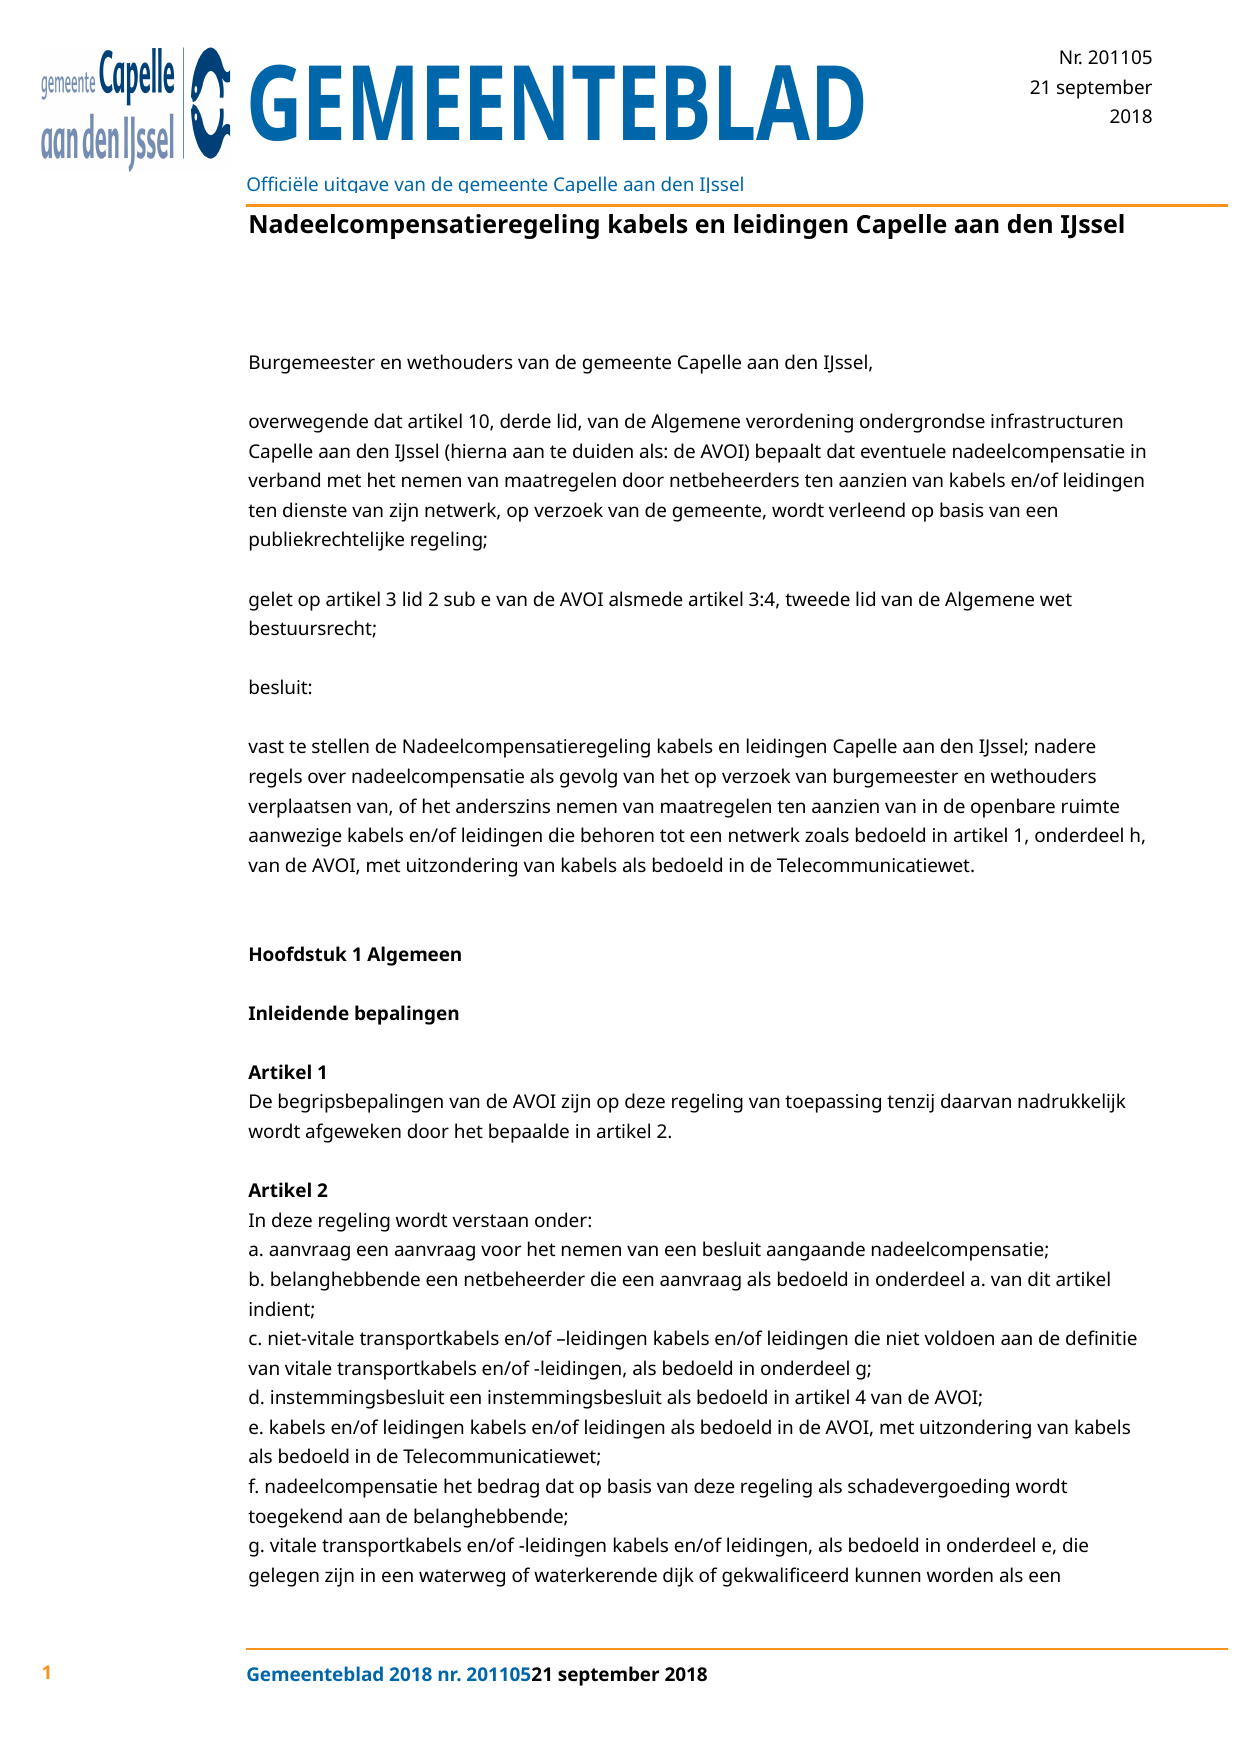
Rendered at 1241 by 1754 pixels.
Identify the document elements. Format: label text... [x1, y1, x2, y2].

text vast te stellen de Nadeelcompensatieregeling kabels en leidingen Capelle aan den IJssel; nadere regels over nadeelcompensatie als gevolg van het op verzoek van burgemeester en wethouders verplaatsen van, of het anderszins nemen van maatregelen ten aanzien van in de openbare ruimte aanwezige kabels en/of leidingen die behoren tot een netwerk zoals bedoeld in artikel 1, onderdeel h, van de AVOI, met uitzondering van kabels als bedoeld in de Telecommunicatiewet. [248, 734, 1152, 878]
text In deze regeling wordt verstaan onder: [248, 1207, 1152, 1233]
text Inleidende bepalingen [248, 1000, 1152, 1026]
text Burgemeester en wethouders van de gemeente Capelle aan den IJssel, [248, 349, 1152, 375]
text Hoofdstuk 1 Algemeen [248, 941, 1152, 967]
text c. niet-vitale transportkabels en/of –leidingen kabels en/of leidingen die niet voldoen aan de definitie van vitale transportkabels en/of -leidingen, als bedoeld in onderdeel g; [248, 1325, 1152, 1381]
text overwegende dat artikel 10, derde lid, van de Algemene verordening ondergrondse infrastructuren Capelle aan den IJssel (hierna aan te duiden als: de AVOI) bepaalt dat eventuele nadeelcompensatie in verband met het nemen van maatregelen door netbeheerders ten aanzien van kabels en/of leidingen ten dienste van zijn netwerk, op verzoek van de gemeente, wordt verleend op basis van een publiekrechtelijke regeling; [248, 408, 1152, 552]
text g. vitale transportkabels en/of -leidingen kabels en/of leidingen, als bedoeld in onderdeel e, die gelegen zijn in een waterweg of waterkerende dijk of gekwalificeerd kunnen worden als een [248, 1532, 1152, 1588]
text e. kabels en/of leidingen kabels en/of leidingen als bedoeld in de AVOI, met uitzondering van kabels als bedoeld in de Telecommunicatiewet; [248, 1414, 1152, 1469]
text besluit: [248, 674, 1152, 700]
text b. belanghebbende een netbeheerder die een aanvraag als bedoeld in onderdeel a. van dit artikel indient; [248, 1266, 1152, 1322]
text Nadeelcompensatieregeling kabels en leidingen Capelle aan den IJssel [248, 207, 1152, 241]
text Artikel 2 [248, 1177, 1152, 1203]
text gelet op artikel 3 lid 2 sub e van de AVOI alsmede artikel 3:4, tweede lid van de Algemene wet bestuursrecht; [248, 586, 1152, 641]
text f. nadeelcompensatie het bedrag dat op basis van deze regeling als schadevergoeding wordt toegekend aan de belanghebbende; [248, 1473, 1152, 1529]
picture [41, 47, 231, 172]
text a. aanvraag een aanvraag voor het nemen van een besluit aangaande nadeelcompensatie; [248, 1237, 1152, 1262]
text d. instemmingsbesluit een instemmingsbesluit als bedoeld in artikel 4 van de AVOI; [248, 1384, 1152, 1410]
text Artikel 1 [248, 1059, 1152, 1085]
text De begripsbepalingen van de AVOI zijn op deze regeling van toepassing tenzij daarvan nadrukkelijk wordt afgeweken door het bepaalde in artikel 2. [248, 1089, 1152, 1144]
